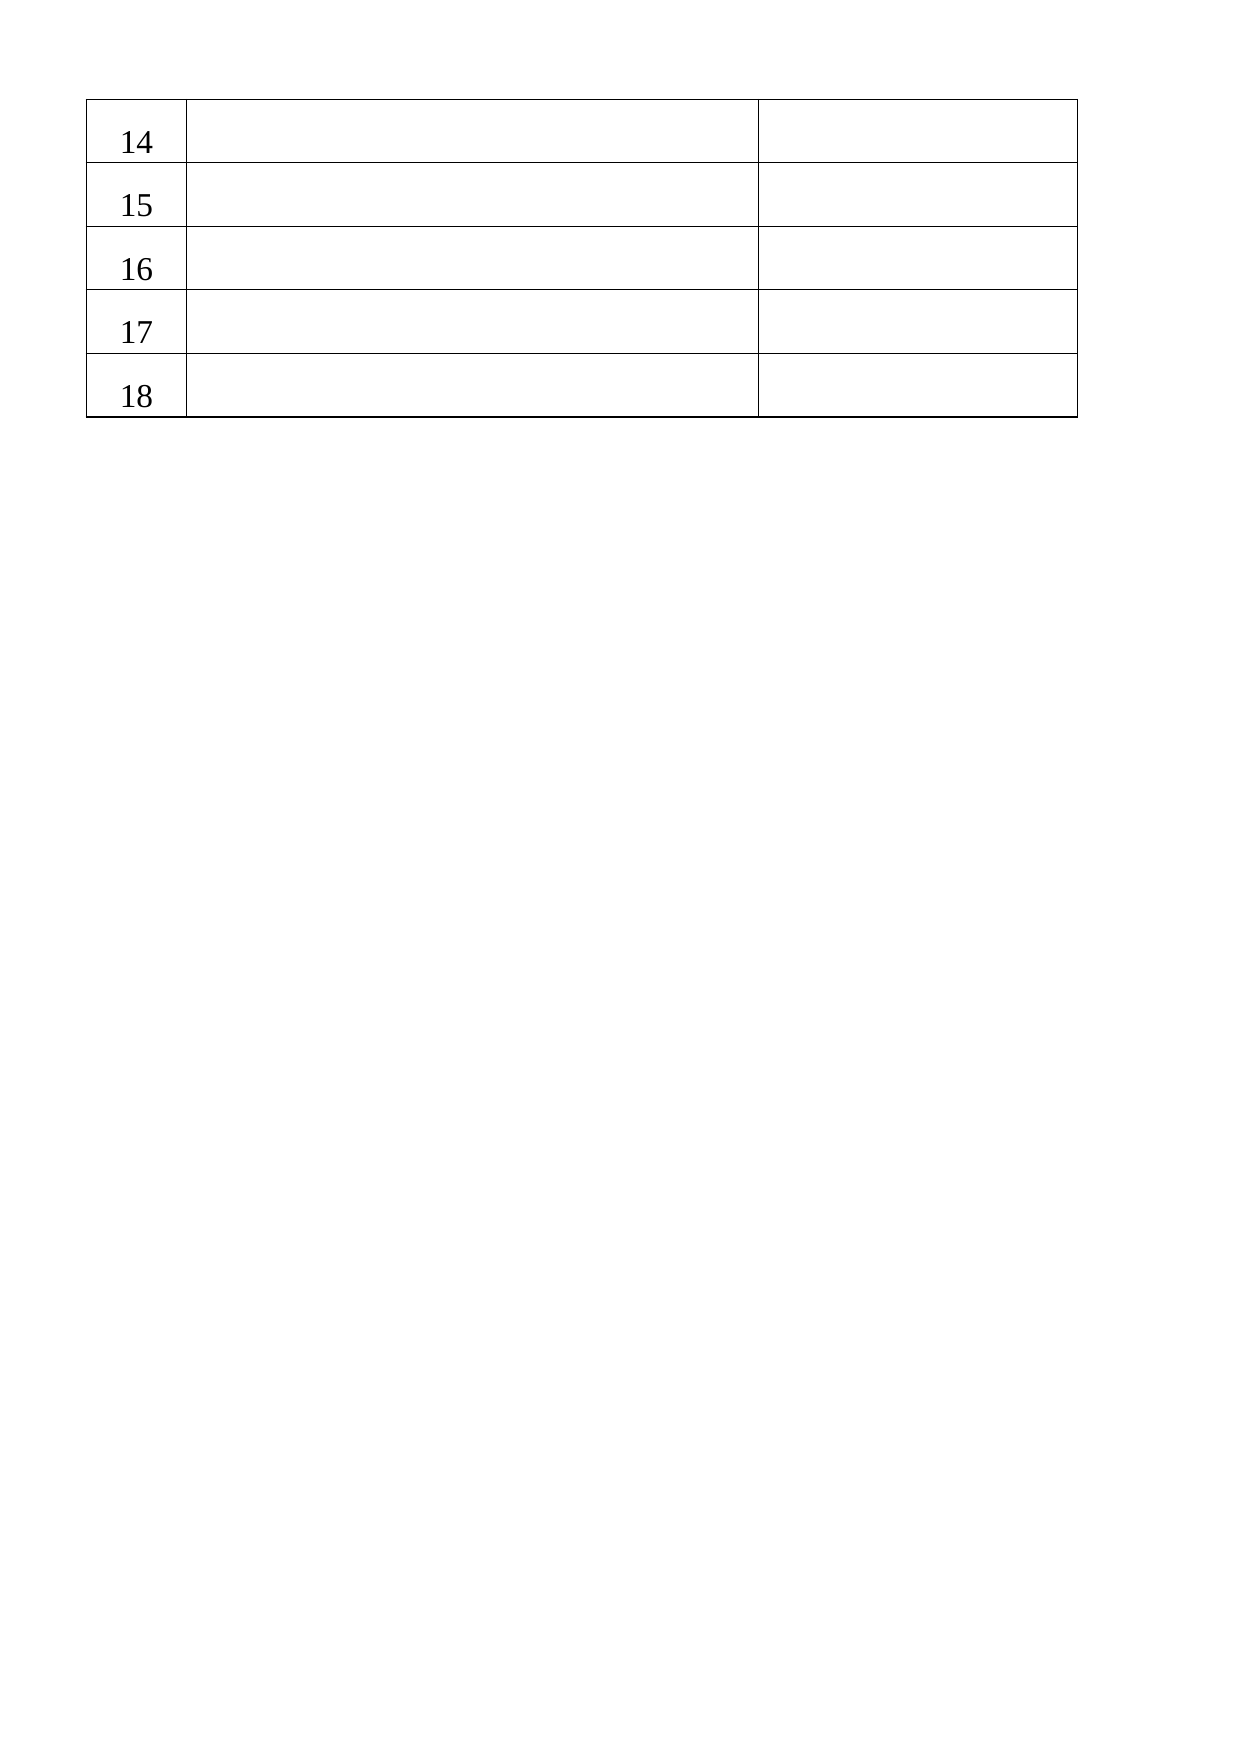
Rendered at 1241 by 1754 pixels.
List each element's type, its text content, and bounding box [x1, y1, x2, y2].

table_cell [1078, 353, 1190, 416]
table_cell 17 [87, 290, 186, 353]
table_cell [1078, 226, 1190, 289]
table_cell [1078, 99, 1190, 162]
table_cell [1078, 289, 1190, 353]
table_cell [187, 100, 758, 162]
table_cell [759, 227, 1077, 289]
table_cell 14 [87, 100, 186, 162]
table_cell [187, 354, 758, 416]
table_cell [759, 354, 1077, 416]
table_cell [759, 290, 1077, 353]
table_cell [187, 290, 758, 353]
table_cell [187, 227, 758, 289]
table_cell [187, 163, 758, 226]
table_cell [759, 163, 1077, 226]
table_cell 15 [87, 163, 186, 226]
table_cell [759, 100, 1077, 162]
table_cell 18 [87, 354, 186, 416]
table_cell 16 [87, 227, 186, 289]
table_cell [1078, 162, 1190, 226]
